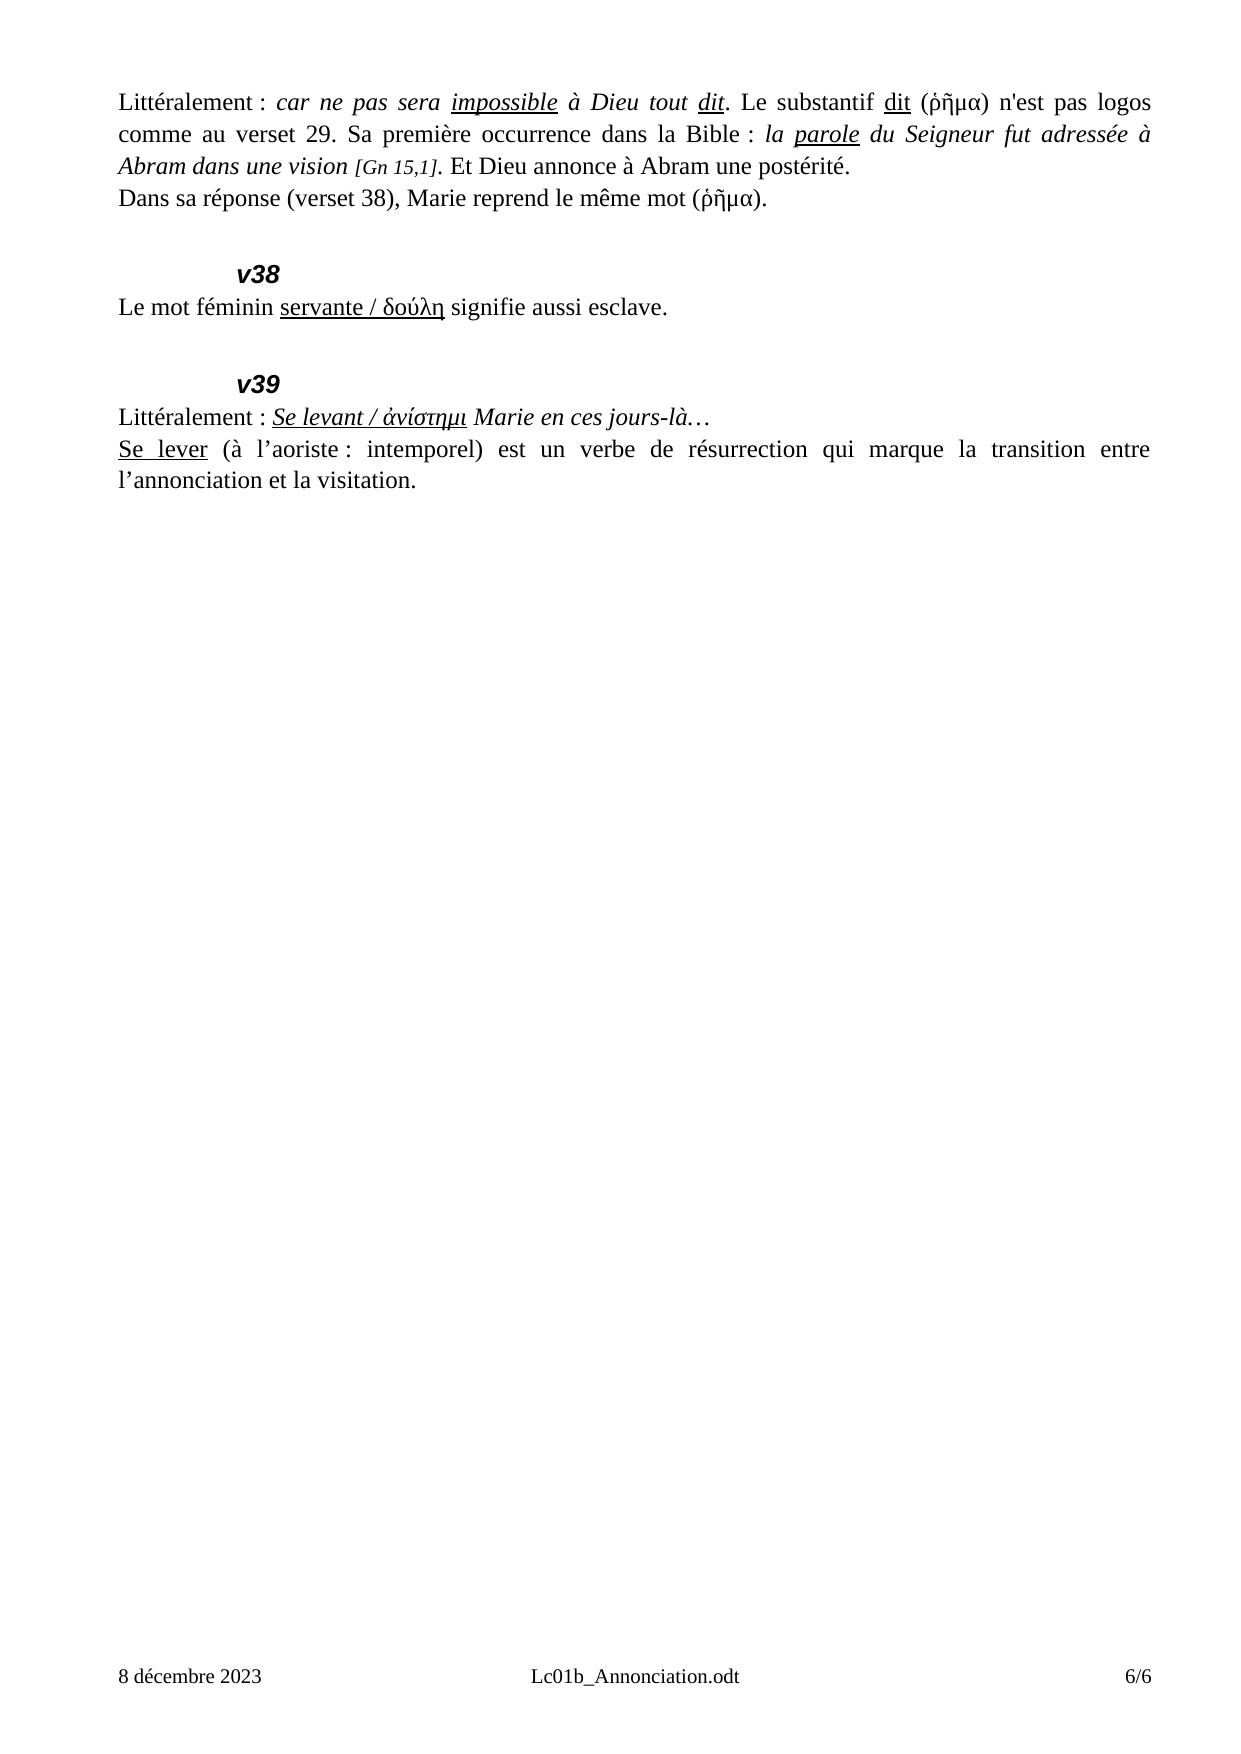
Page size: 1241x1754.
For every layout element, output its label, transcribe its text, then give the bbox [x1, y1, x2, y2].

text Dans sa réponse (verset 38), Marie reprend le même mot (ῥῆμα). [118, 184, 1152, 212]
subtitle v39 [236, 370, 1152, 399]
text Se lever (à l’aoriste : intemporel) est un verbe de résurrection qui marque la transition entre l’annonciation et la visitation. [118, 435, 1152, 494]
subtitle v38 [236, 260, 1152, 289]
text Littéralement : car ne pas sera impossible à Dieu tout dit. Le substantif dit (ῥῆμα) n'est pas logos comme au verset 29. Sa première occurrence dans la Bible : la parole du Seigneur fut adressée à Abram dans une vision [Gn 15,1]. Et Dieu annonce à Abram une postérité. [118, 88, 1152, 180]
text Littéralement : Se levant / ἀνίστημι Marie en ces jours-là… [118, 403, 1152, 431]
text Le mot féminin servante / δούλη signifie aussi esclave. [118, 293, 1152, 321]
